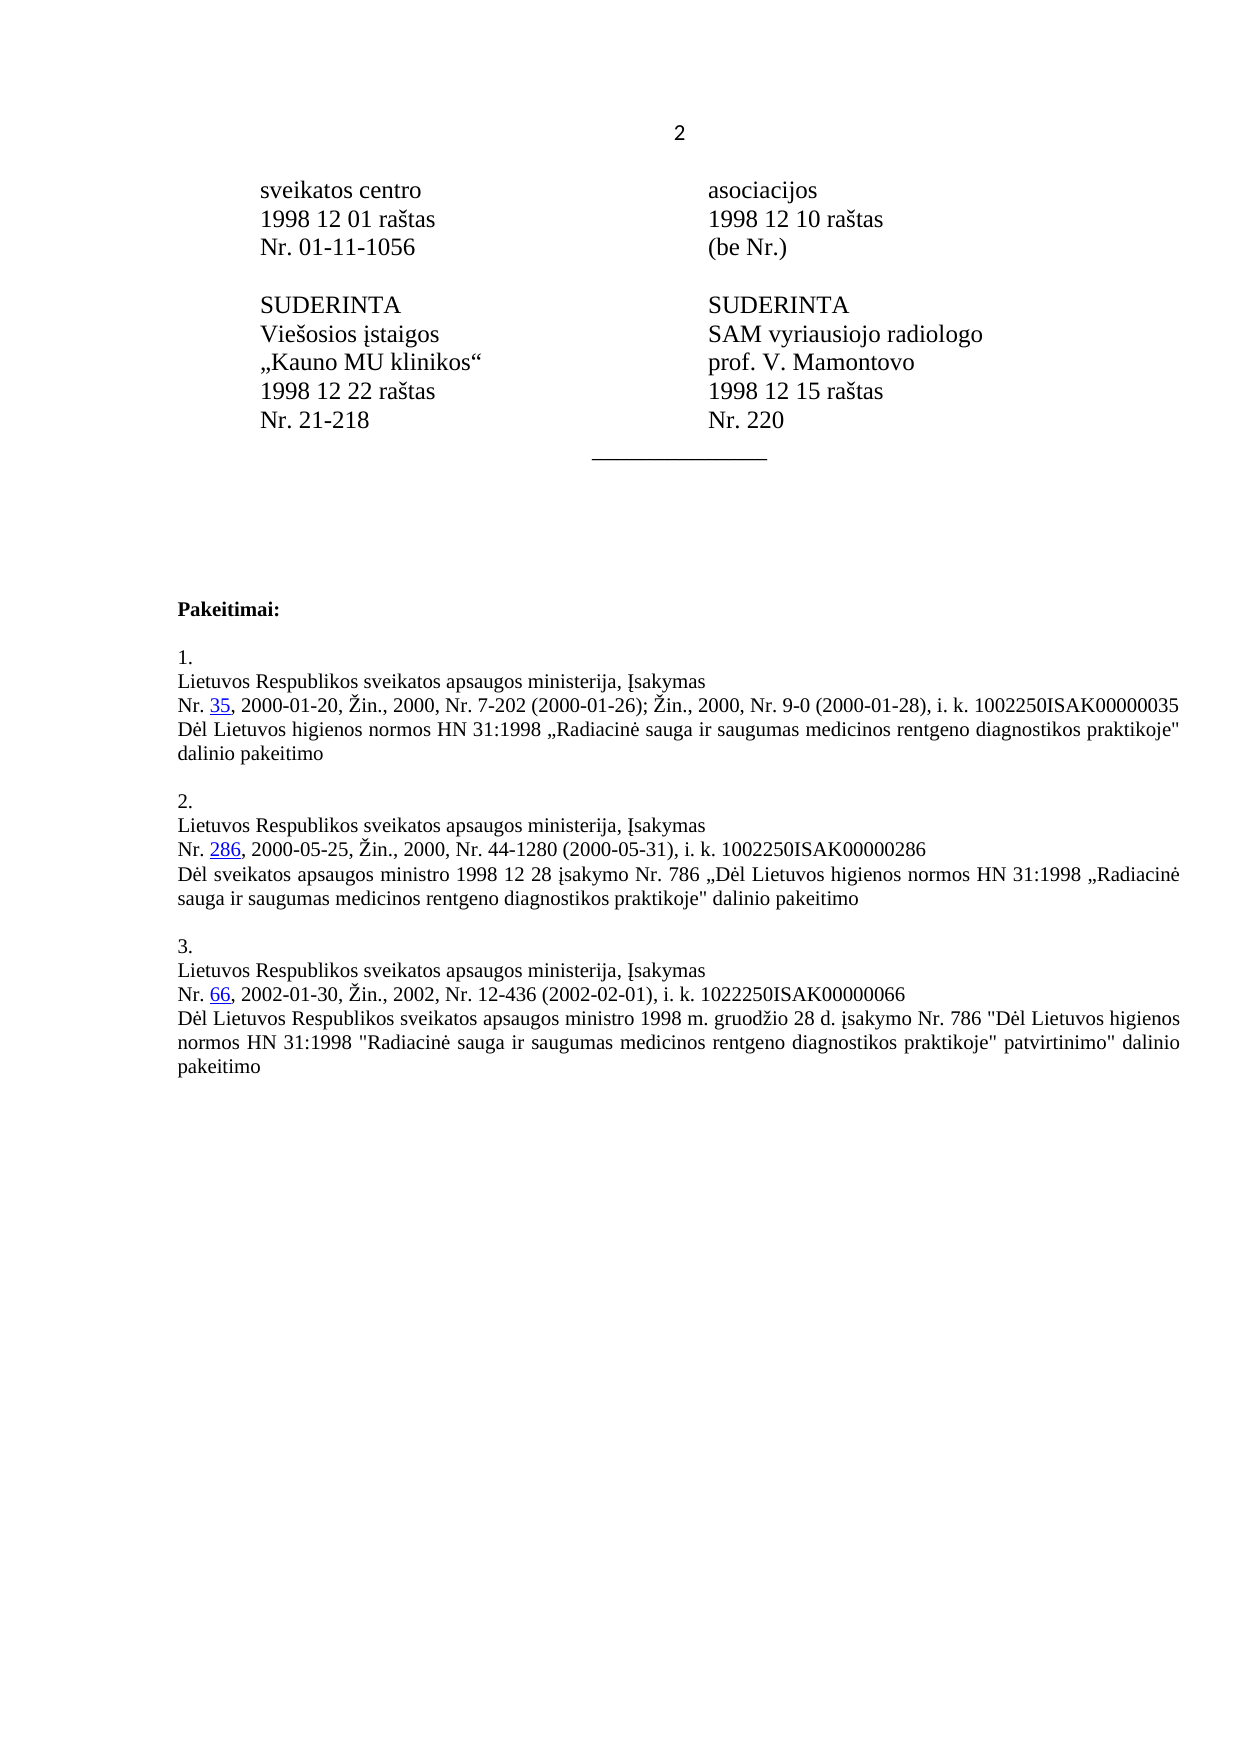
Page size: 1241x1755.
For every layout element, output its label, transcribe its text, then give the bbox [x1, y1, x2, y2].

text 2. [177, 789, 1181, 813]
text Dėl Lietuvos higienos normos HN 31:1998 „Radiacinė sauga ir saugumas medicinos rentgeno diagnostikos praktikoje" dalinio pakeitimo [177, 717, 1181, 765]
table_cell „Kauno MU klinikos“ [177, 348, 697, 376]
text ______________ [177, 434, 1181, 462]
table_cell Viešosios įstaigos [177, 319, 697, 347]
table_cell asociacijos [697, 175, 1181, 204]
text Lietuvos Respublikos sveikatos apsaugos ministerija, Įsakymas [177, 669, 1181, 693]
table_cell (be Nr.) [697, 233, 1181, 261]
table_cell 1998 12 22 raštas [177, 376, 697, 405]
text Nr. 35, 2000-01-20, Žin., 2000, Nr. 7-202 (2000-01-26); Žin., 2000, Nr. 9-0 (2000-01-28), i. k. 1002250ISAK00000035 [177, 693, 1181, 717]
table_cell Nr. 220 [697, 405, 1181, 434]
text 3. [177, 934, 1181, 958]
text Lietuvos Respublikos sveikatos apsaugos ministerija, Įsakymas [177, 958, 1181, 982]
text Pakeitimai: [177, 597, 1181, 621]
table_cell SAM vyriausiojo radiologo [697, 319, 1181, 347]
table_cell 1998 12 01 raštas [177, 204, 697, 232]
table_cell Nr. 01-11-1056 [177, 233, 697, 261]
text 1. [177, 645, 1181, 669]
table_header SUDERINTA [697, 290, 1181, 319]
text Dėl sveikatos apsaugos ministro 1998 12 28 įsakymo Nr. 786 „Dėl Lietuvos higienos normos HN 31:1998 „Radiacinė sauga ir saugumas medicinos rentgeno diagnostikos praktikoje" dalinio pakeitimo [177, 861, 1181, 909]
table_header SUDERINTA [177, 290, 697, 319]
table_cell 1998 12 15 raštas [697, 376, 1181, 405]
text Nr. 286, 2000-05-25, Žin., 2000, Nr. 44-1280 (2000-05-31), i. k. 1002250ISAK00000286 [177, 837, 1181, 861]
table_cell Nr. 21-218 [177, 405, 697, 434]
text Nr. 66, 2002-01-30, Žin., 2002, Nr. 12-436 (2002-02-01), i. k. 1022250ISAK00000066 [177, 982, 1181, 1006]
table_cell sveikatos centro [177, 175, 697, 204]
text Lietuvos Respublikos sveikatos apsaugos ministerija, Įsakymas [177, 813, 1181, 837]
text Dėl Lietuvos Respublikos sveikatos apsaugos ministro 1998 m. gruodžio 28 d. įsakymo Nr. 786 "Dėl Lietuvos higienos normos HN 31:1998 "Radiacinė sauga ir saugumas medicinos rentgeno diagnostikos praktikoje" patvirtinimo" dalinio pakeitimo [177, 1006, 1181, 1078]
table_cell prof. V. Mamontovo [697, 348, 1181, 376]
table_cell 1998 12 10 raštas [697, 204, 1181, 232]
